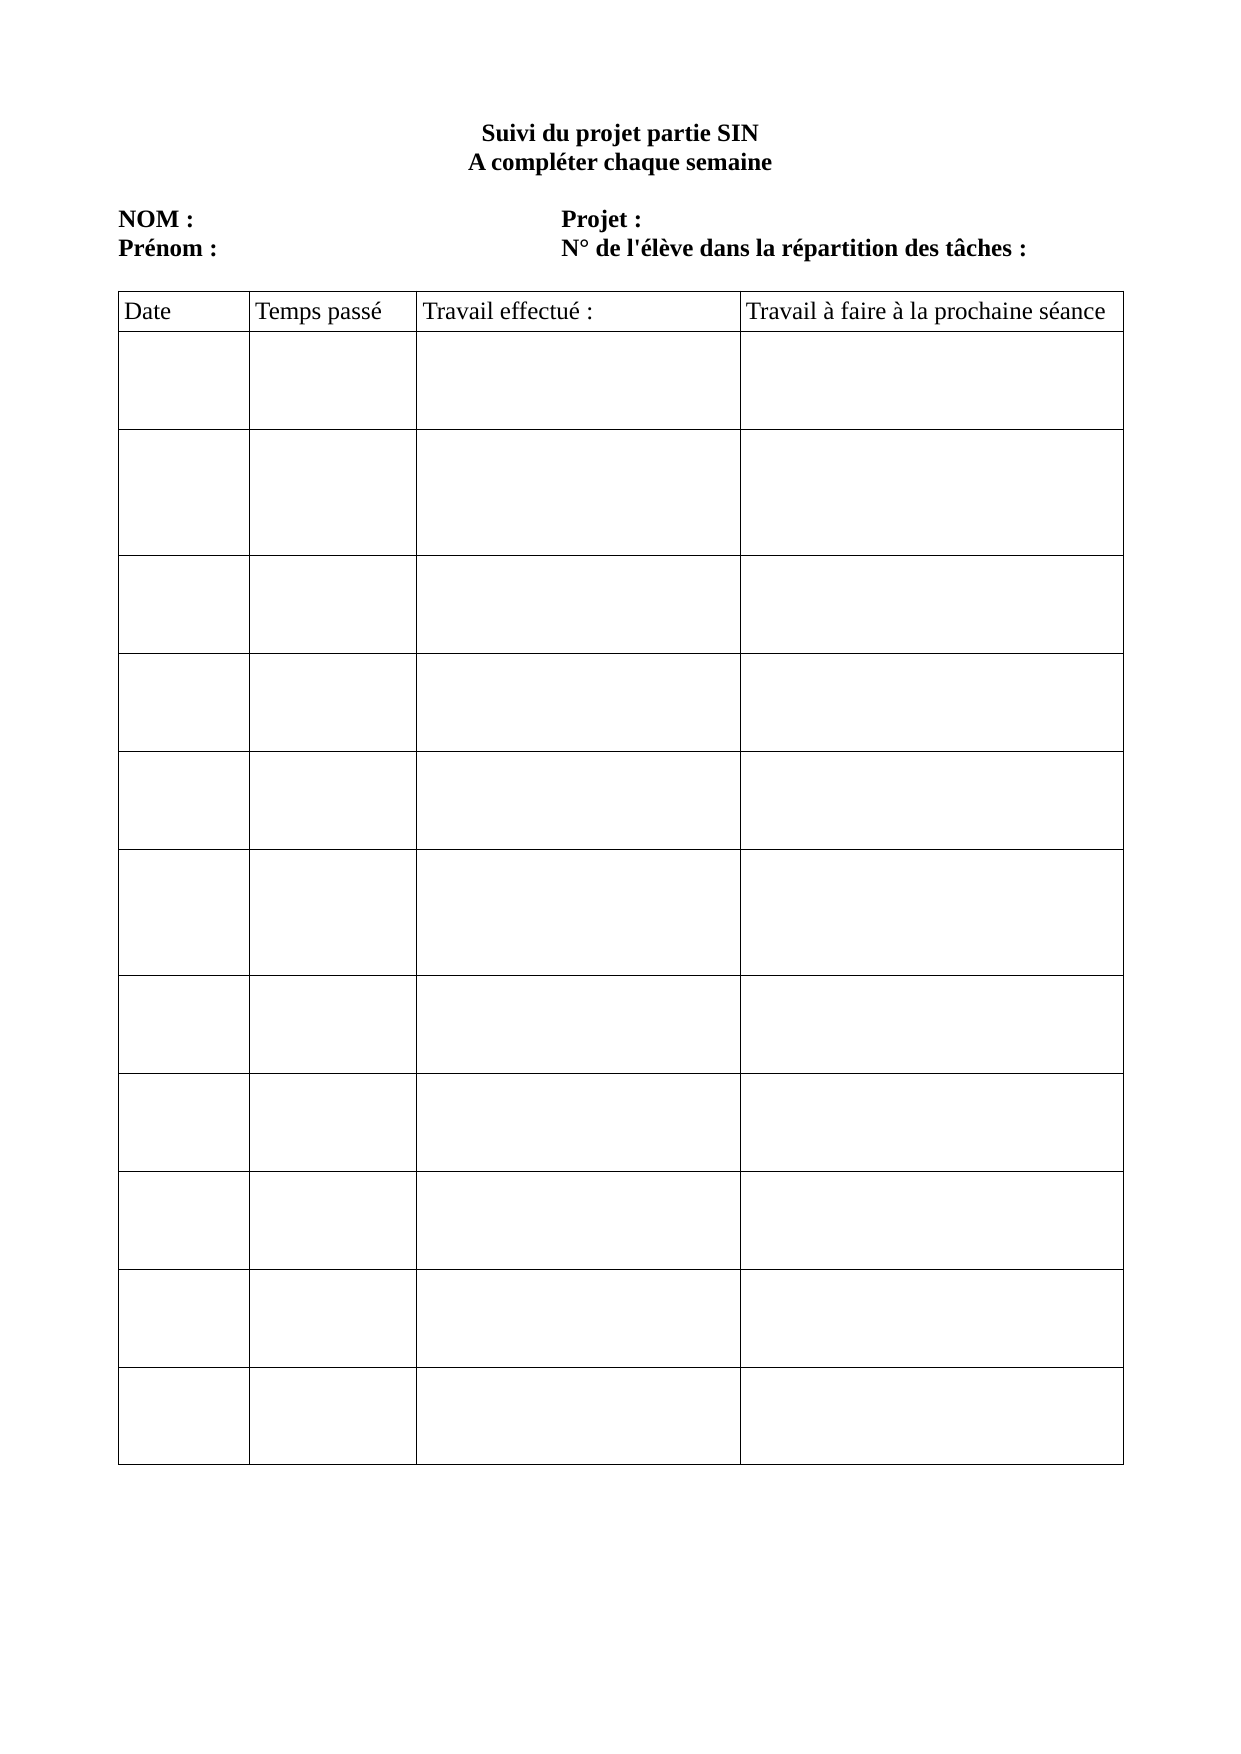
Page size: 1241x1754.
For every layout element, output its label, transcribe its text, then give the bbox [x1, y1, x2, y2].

table_cell [250, 556, 416, 653]
table_cell [119, 556, 249, 653]
table_cell [250, 976, 416, 1073]
table_cell [417, 976, 740, 1073]
table_cell [250, 332, 416, 429]
table_cell [417, 850, 740, 975]
text Suivi du projet partie SIN [118, 118, 1122, 147]
table_cell [119, 976, 249, 1073]
table_cell [417, 332, 740, 429]
table_cell [741, 850, 1123, 975]
table_cell [119, 654, 249, 751]
table_cell [250, 654, 416, 751]
table_cell [119, 332, 249, 429]
table_cell [119, 430, 249, 555]
table_cell [119, 1074, 249, 1171]
table_header Travail effectué : [417, 292, 740, 331]
table_cell [250, 1270, 416, 1367]
table_cell [250, 1368, 416, 1464]
table_cell [741, 976, 1123, 1073]
table_cell [741, 752, 1123, 849]
table_cell [250, 1074, 416, 1171]
table_cell [119, 1368, 249, 1464]
table_header Date [119, 292, 249, 331]
table_cell [741, 1074, 1123, 1171]
table_cell [741, 430, 1123, 555]
table_cell [119, 1172, 249, 1269]
table_cell [250, 1172, 416, 1269]
table_cell [119, 1270, 249, 1367]
table_cell [741, 1270, 1123, 1367]
table_cell [250, 752, 416, 849]
table_header Travail à faire à la prochaine séance [741, 292, 1123, 331]
table_cell [250, 850, 416, 975]
table_cell [417, 1172, 740, 1269]
table_cell [741, 654, 1123, 751]
table_cell [417, 1368, 740, 1464]
table_cell [741, 1368, 1123, 1464]
table_header Temps passé [250, 292, 416, 331]
table_cell [417, 752, 740, 849]
table_cell [741, 556, 1123, 653]
table_cell [417, 1270, 740, 1367]
table_cell [417, 556, 740, 653]
table_cell [119, 850, 249, 975]
table_cell [741, 332, 1123, 429]
table_cell [417, 654, 740, 751]
text A compléter chaque semaine [118, 147, 1122, 176]
text NOM : Projet : [118, 204, 1122, 233]
text Prénom : N° de l'élève dans la répartition des tâches : [118, 233, 1122, 262]
table_cell [119, 752, 249, 849]
table_cell [417, 430, 740, 555]
table_cell [741, 1172, 1123, 1269]
table_cell [250, 430, 416, 555]
table_cell [417, 1074, 740, 1171]
